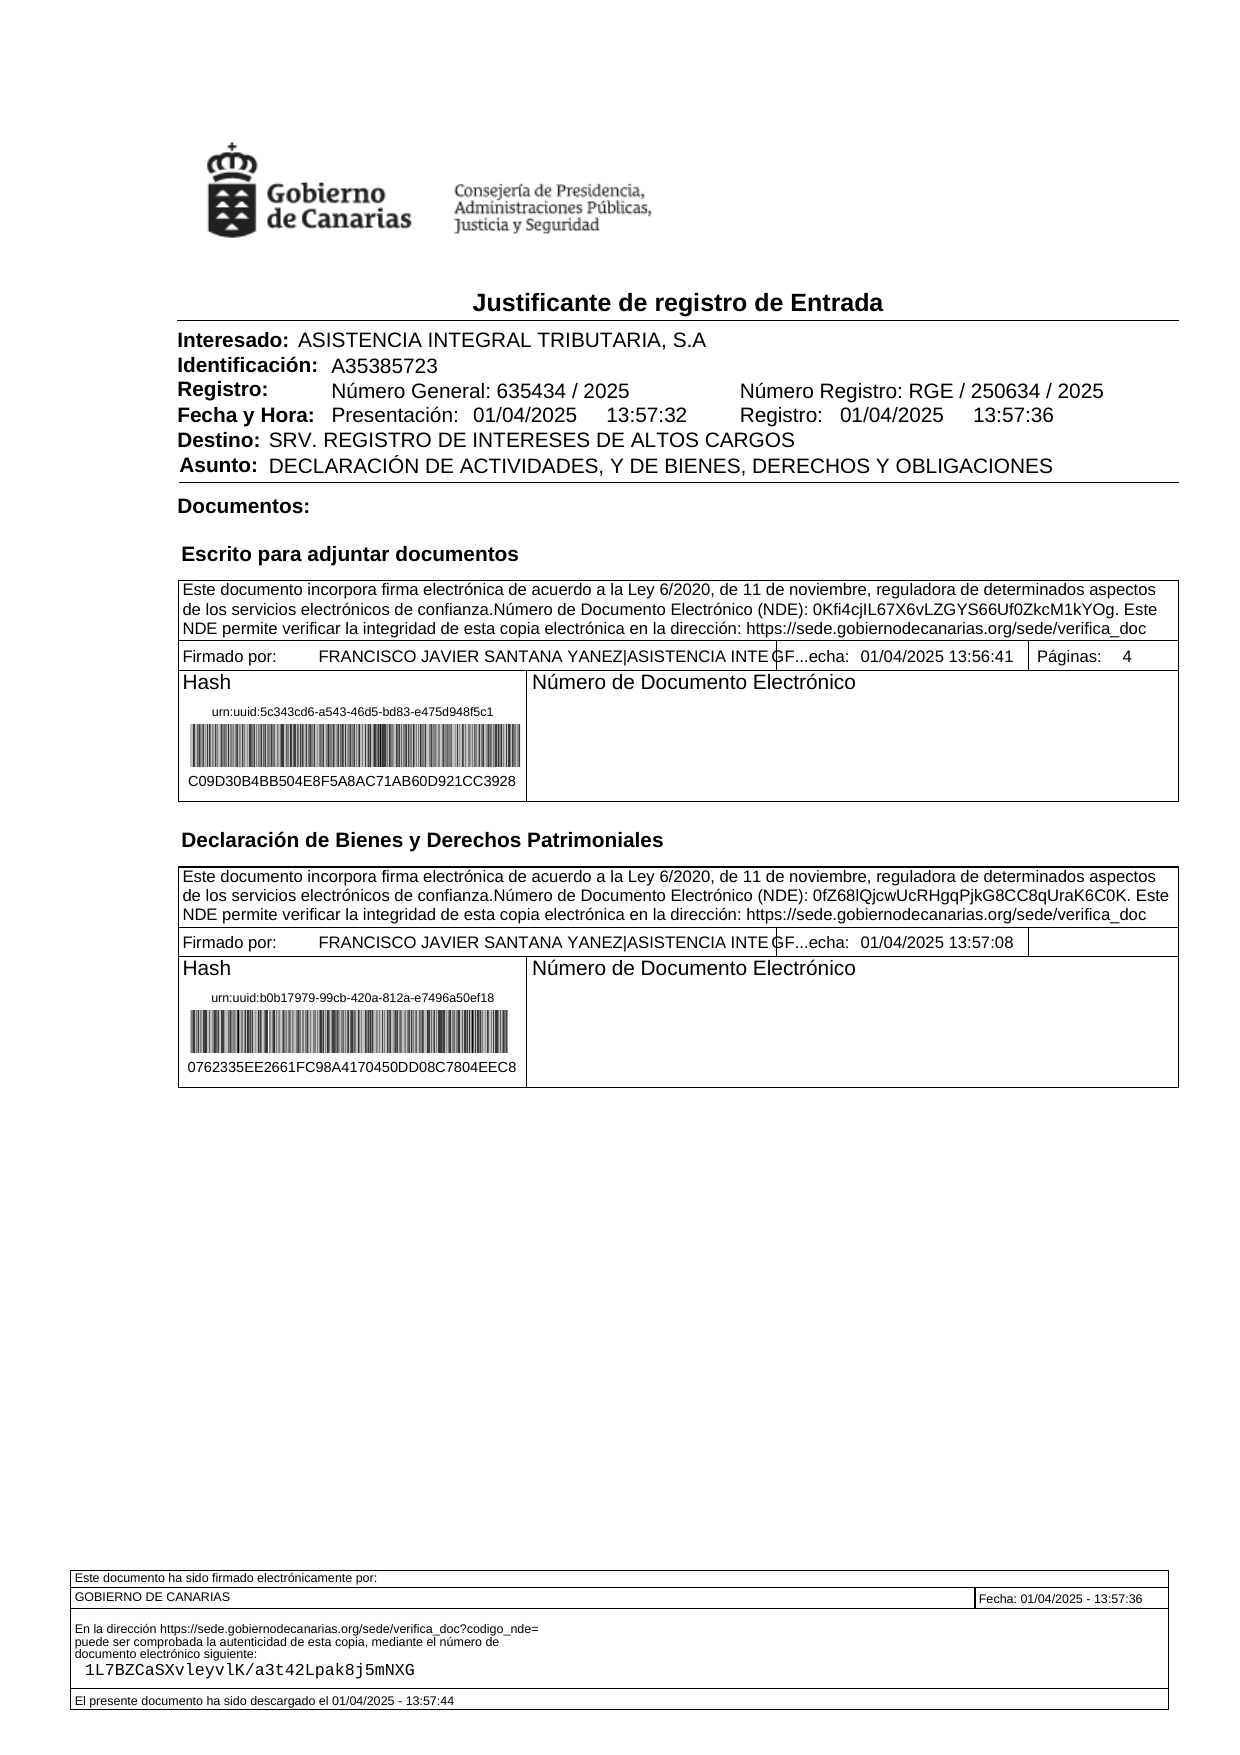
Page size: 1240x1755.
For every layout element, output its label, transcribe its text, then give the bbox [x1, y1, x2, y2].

table_cell [1029, 928, 1178, 956]
table_cell GF...echa: 01/04/2025 13:56:41 [777, 641, 1028, 669]
text Declaración de Bienes y Derechos Patrimoniales [181, 828, 1194, 852]
text Número General: 635434 / 2025 Número Registro: RGE / 250634 / 2025 [331, 379, 1194, 402]
text A35385723 [331, 354, 1194, 378]
text Registro: 01/04/2025 13:57:36 [739, 402, 1194, 426]
table_header Este documento incorpora firma electrónica de acuerdo a la Ley 6/2020, de 11 de noviembre, reguladora de determinados aspectos de los servicios electrónicos de confianza.Número de Documento Electrónico (NDE): 0fZ68lQjcwUcRHgqPjkG8CC8qUraK6C0K. Este NDE permite verificar la integridad de esta copia electrónica en la dirección: https://sede.gobiernodecanarias.org/sede/verifica_doc [179, 868, 1178, 927]
table_cell Hash urn:uuid:5c343cd6-a543-46d5-bd83-e475d948f5c1 C09D30B4BB504E8F5A8AC71AB60D921CC3928 [179, 671, 526, 801]
text Escrito para adjuntar documentos [181, 541, 1194, 565]
table_cell El presente documento ha sido descargado el 01/04/2025 - 13:57:44 [71, 1689, 1168, 1709]
text Justificante de registro de Entrada [472, 288, 1194, 317]
text Asunto: [179, 452, 263, 476]
table_cell Páginas: 4 [1029, 641, 1178, 669]
table_cell Hash urn:uuid:b0b17979-99cb-420a-812a-e7496a50ef18 0762335EE2661FC98A4170450DD08C7804EEC8 [179, 957, 526, 1087]
table_cell Fecha: 01/04/2025 - 13:57:36 [976, 1588, 1168, 1607]
table_cell GF...echa: 01/04/2025 13:57:08 [777, 928, 1028, 956]
table_cell Número de Documento Electrónico [527, 671, 1178, 801]
table_cell En la dirección https://sede.gobiernodecanarias.org/sede/verifica_doc?codigo_nde= puede ser comprobada la autenticidad de esta copia, mediante el número de documento electrónico siguiente: 1L7BZCaSXvleyvlK/a3t42Lpak8j5mNXG [71, 1609, 1168, 1688]
text Documentos: [177, 493, 1194, 517]
text Fecha y Hora: Presentación: [177, 402, 466, 426]
text 01/04/2025 13:57:32 [473, 402, 695, 426]
text DECLARACIÓN DE ACTIVIDADES, Y DE BIENES, DERECHOS Y OBLIGACIONES [269, 454, 1194, 477]
table_cell Firmado por: FRANCISCO JAVIER SANTANA YANEZ|ASISTENCIA INTE [179, 641, 776, 669]
text Identificación: Registro: [177, 352, 324, 401]
table_header Este documento incorpora firma electrónica de acuerdo a la Ley 6/2020, de 11 de noviembre, reguladora de determinados aspectos de los servicios electrónicos de confianza.Número de Documento Electrónico (NDE): 0Kfi4cjIL67X6vLZGYS66Uf0ZkcM1kYOg. Este NDE permite verificar la integridad de esta copia electrónica en la dirección: https://sede.gobiernodecanarias.org/sede/verifica_doc [179, 581, 1178, 640]
table_header Este documento ha sido firmado electrónicamente por: [71, 1571, 1168, 1587]
table_cell GOBIERNO DE CANARIAS [71, 1588, 974, 1607]
table_cell Firmado por: FRANCISCO JAVIER SANTANA YANEZ|ASISTENCIA INTE [179, 928, 776, 956]
text Interesado: ASISTENCIA INTEGRAL TRIBUTARIA, S.A [177, 327, 1194, 351]
table_cell Número de Documento Electrónico [527, 957, 1178, 1087]
text Destino: SRV. REGISTRO DE INTERESES DE ALTOS CARGOS [177, 427, 1194, 451]
